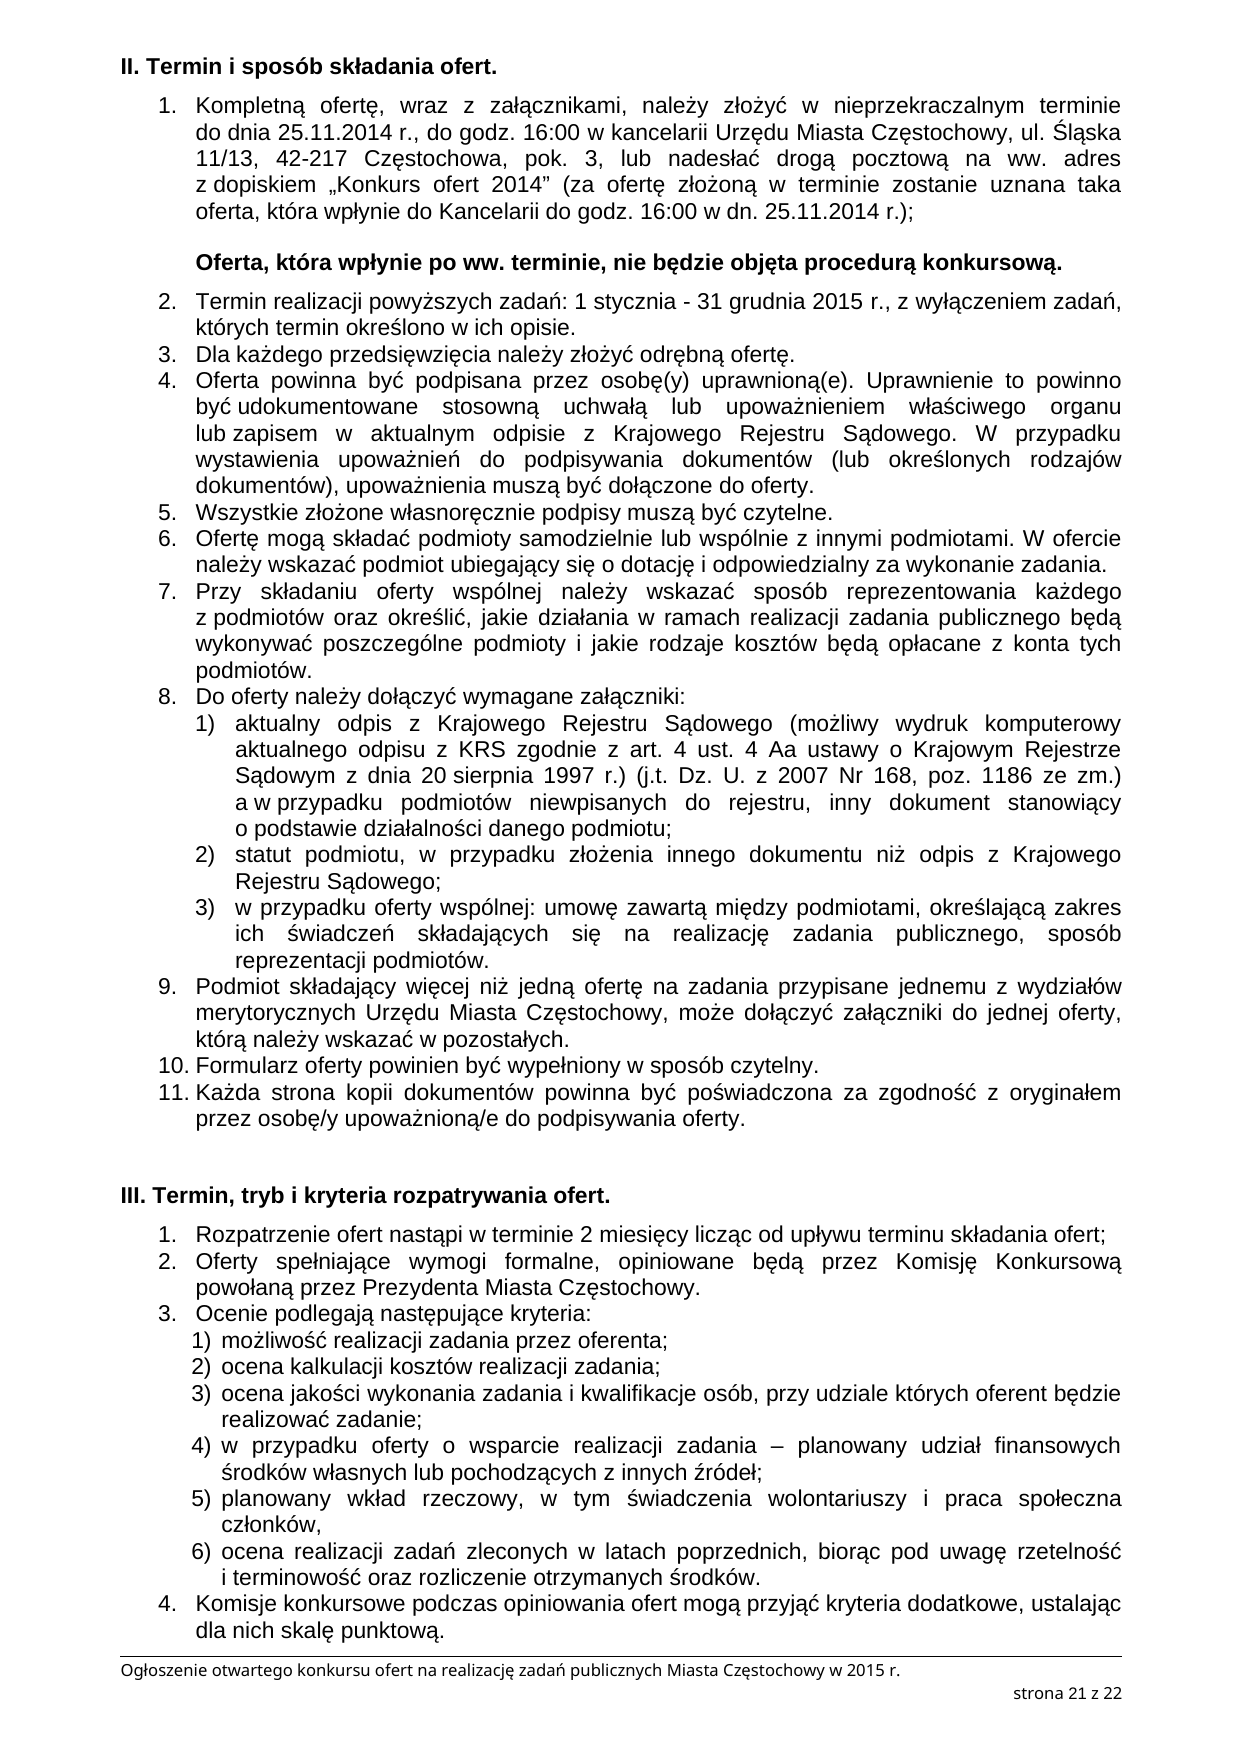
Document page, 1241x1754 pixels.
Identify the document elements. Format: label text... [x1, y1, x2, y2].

subtitle Termin i sposób składania ofert. [120, 53, 1122, 80]
list w przypadku oferty o wsparcie realizacji zadania – planowany udział finansowych środków własnych lub pochodzących z innych źródeł; [191, 1432, 1122, 1485]
list Każda strona kopii dokumentów powinna być poświadczona za zgodność z oryginałem przez osobę/y upoważnioną/e do podpisywania oferty. [158, 1078, 1122, 1131]
list ocena realizacji zadań zleconych w latach poprzednich, biorąc pod uwagę rzetelność i terminowość oraz rozliczenie otrzymanych środków. [191, 1538, 1122, 1590]
list Formularz oferty powinien być wypełniony w sposób czytelny. [158, 1052, 1122, 1078]
list Kompletną ofertę, wraz z załącznikami, należy złożyć w nieprzekraczalnym terminie do dnia 25.11.2014 r., do godz. 16:00 w kancelarii Urzędu Miasta Częstochowy, ul. Śląska 11/13, 42-217 Częstochowa, pok. 3, lub nadesłać drogą pocztową na ww. adres z dopiskiem „Konkurs ofert 2014” (za ofertę złożoną w terminie zostanie uznana taka oferta, która wpłynie do Kancelarii do godz. 16:00 w dn. 25.11.2014 r.); [158, 92, 1122, 224]
list Oferta powinna być podpisana przez osobę(y) uprawnioną(e). Uprawnienie to powinno być udokumentowane stosowną uchwałą lub upoważnieniem właściwego organu lub zapisem w aktualnym odpisie z Krajowego Rejestru Sądowego. W przypadku wystawienia upoważnień do podpisywania dokumentów (lub określonych rodzajów dokumentów), upoważnienia muszą być dołączone do oferty. [158, 367, 1122, 499]
list Przy składaniu oferty wspólnej należy wskazać sposób reprezentowania każdego z podmiotów oraz określić, jakie działania w ramach realizacji zadania publicznego będą wykonywać poszczególne podmioty i jakie rodzaje kosztów będą opłacane z konta tych podmiotów. [158, 578, 1122, 683]
list Termin realizacji powyższych zadań: 1 stycznia - 31 grudnia 2015 r., z wyłączeniem zadań, których termin określono w ich opisie. [158, 288, 1122, 341]
list Komisje konkursowe podczas opiniowania ofert mogą przyjąć kryteria dodatkowe, ustalając dla nich skalę punktową. [158, 1590, 1122, 1643]
list statut podmiotu, w przypadku złożenia innego dokumentu niż odpis z Krajowego Rejestru Sądowego; [195, 841, 1122, 894]
list Wszystkie złożone własnoręcznie podpisy muszą być czytelne. [158, 499, 1122, 525]
list możliwość realizacji zadania przez oferenta; [191, 1327, 1122, 1353]
list Dla każdego przedsięwzięcia należy złożyć odrębną ofertę. [158, 341, 1122, 367]
subtitle Termin, tryb i kryteria rozpatrywania ofert. [120, 1182, 1122, 1209]
list Do oferty należy dołączyć wymagane załączniki: [158, 683, 1122, 709]
list Oferty spełniające wymogi formalne, opiniowane będą przez Komisję Konkursową powołaną przez Prezydenta Miasta Częstochowy. [158, 1248, 1122, 1300]
list Ocenie podlegają następujące kryteria: [158, 1300, 1122, 1327]
list Rozpatrzenie ofert nastąpi w terminie 2 miesięcy licząc od upływu terminu składania ofert; [158, 1221, 1122, 1248]
list ocena kalkulacji kosztów realizacji zadania; [191, 1353, 1122, 1379]
subtitle Oferta, która wpłynie po ww. terminie, nie będzie objęta procedurą konkursową. [120, 249, 1122, 275]
list Ofertę mogą składać podmioty samodzielnie lub wspólnie z innymi podmiotami. W ofercie należy wskazać podmiot ubiegający się o dotację i odpowiedzialny za wykonanie zadania. [158, 525, 1122, 578]
list ocena jakości wykonania zadania i kwalifikacje osób, przy udziale których oferent będzie realizować zadanie; [191, 1379, 1122, 1432]
list w przypadku oferty wspólnej: umowę zawartą między podmiotami, określającą zakres ich świadczeń składających się na realizację zadania publicznego, sposób reprezentacji podmiotów. [195, 894, 1122, 973]
list planowany wkład rzeczowy, w tym świadczenia wolontariuszy i praca społeczna członków, [191, 1485, 1122, 1538]
list aktualny odpis z Krajowego Rejestru Sądowego (możliwy wydruk komputerowy aktualnego odpisu z KRS zgodnie z art. 4 ust. 4 Aa ustawy o Krajowym Rejestrze Sądowym z dnia 20 sierpnia 1997 r.) (j.t. Dz. U. z 2007 Nr 168, poz. 1186 ze zm.) a w przypadku podmiotów niewpisanych do rejestru, inny dokument stanowiący o podstawie działalności danego podmiotu; [195, 709, 1122, 841]
list Podmiot składający więcej niż jedną ofertę na zadania przypisane jednemu z wydziałów merytorycznych Urzędu Miasta Częstochowy, może dołączyć załączniki do jednej oferty, którą należy wskazać w pozostałych. [158, 973, 1122, 1052]
